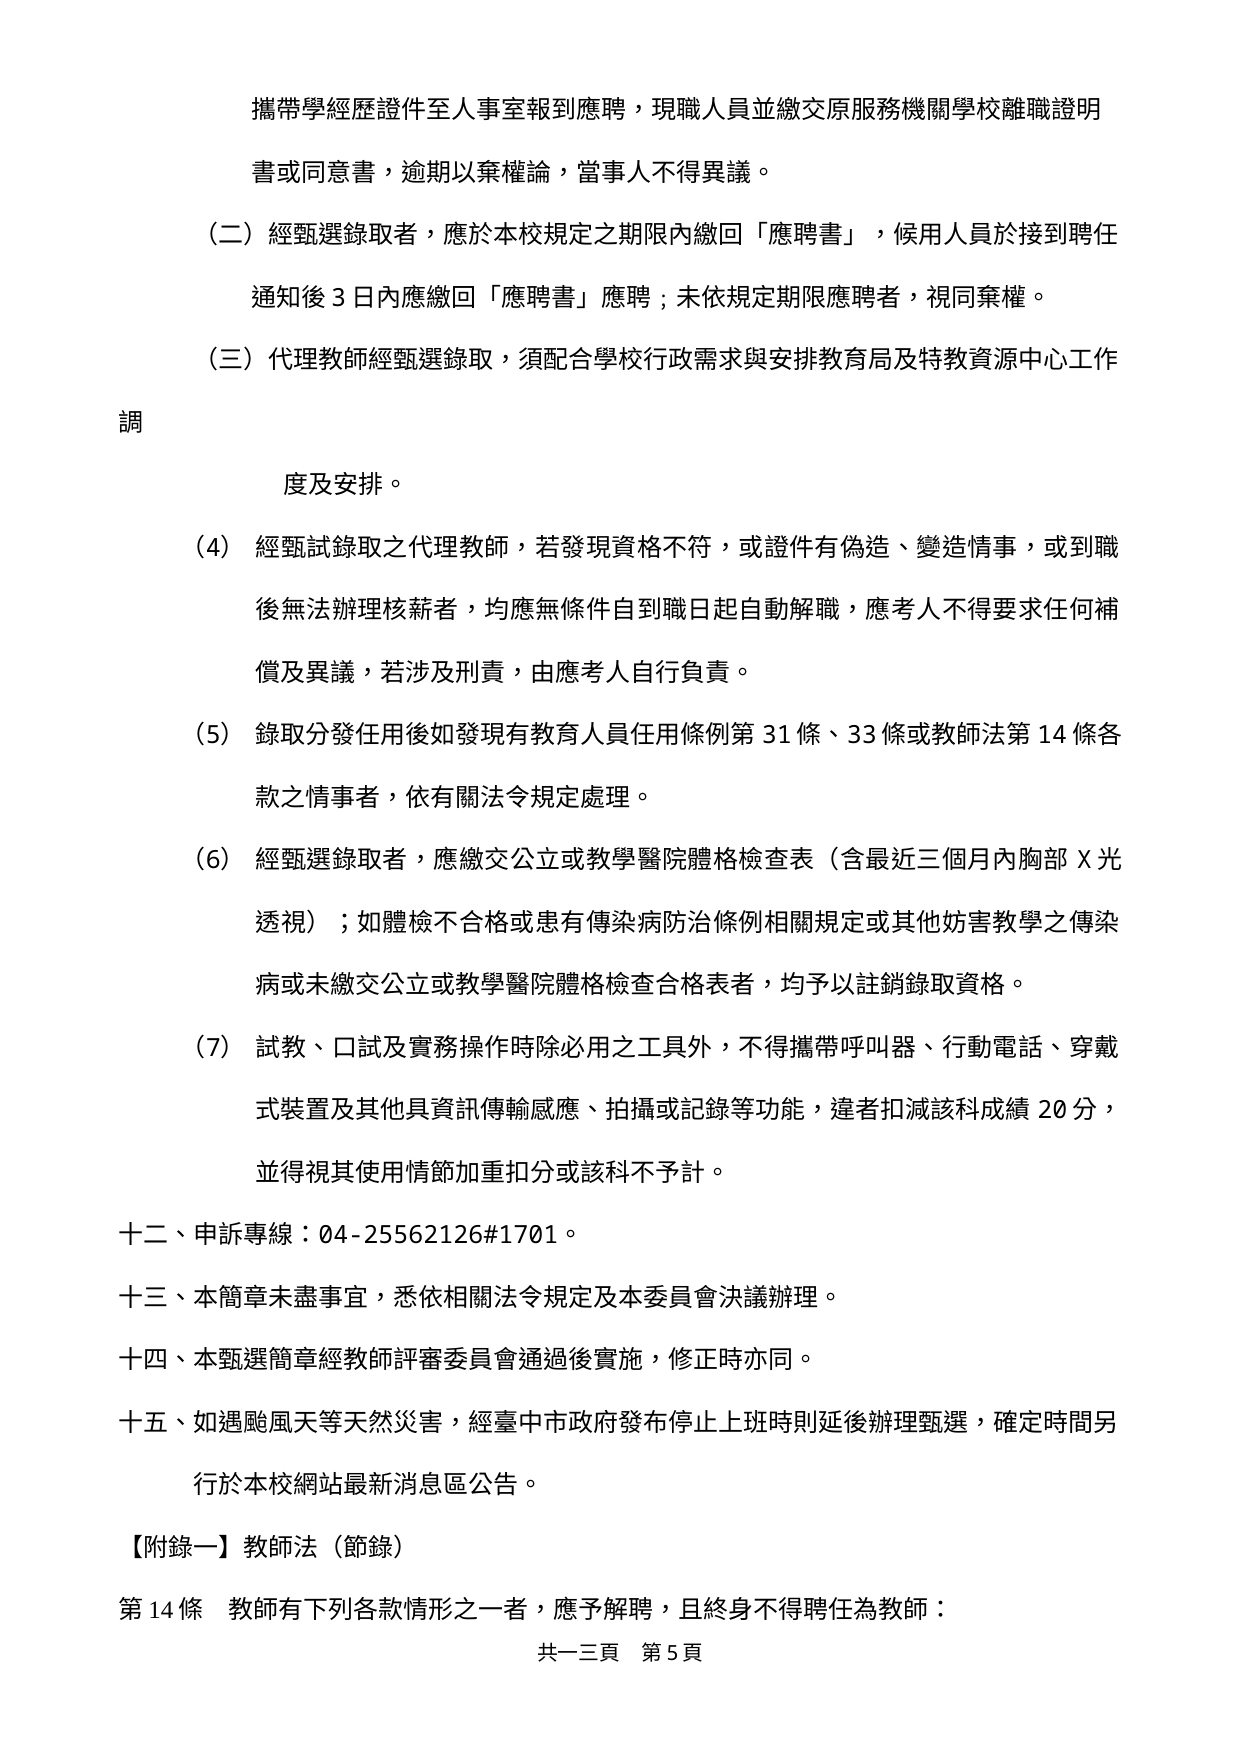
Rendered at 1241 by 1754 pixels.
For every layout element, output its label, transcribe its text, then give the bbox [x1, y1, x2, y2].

text （三）代理教師經甄選錄取，須配合學校行政需求與安排教育局及特教資源中心工作調 [118, 316, 1122, 441]
text 十二、申訴專線：04-25562126#1701。 [118, 1191, 1122, 1254]
text （一）經甄選錄取人員提教師評審委員會議審議決議聘任者，應於本校指定日期時間，攜帶學經歷證件至人事室報到應聘，現職人員並繳交原服務機關學校離職證明書或同意書，逾期以棄權論，當事人不得異議。 [118, 66, 1122, 191]
text 度及安排。 [118, 441, 1122, 504]
text 【附錄一】教師法（節錄） [118, 1504, 1122, 1566]
text 十四、本甄選簡章經教師評審委員會通過後實施，修正時亦同。 [118, 1316, 1122, 1379]
text （二）經甄選錄取者，應於本校規定之期限內繳回「應聘書」，候用人員於接到聘任通知後3日內應繳回「應聘書」應聘﹔未依規定期限應聘者，視同棄權。 [118, 191, 1122, 316]
list 經甄選錄取者，應繳交公立或教學醫院體格檢查表（含最近三個月內胸部X光透視）；如體檢不合格或患有傳染病防治條例相關規定或其他妨害教學之傳染病或未繳交公立或教學醫院體格檢查合格表者，均予以註銷錄取資格。 [181, 816, 1122, 1004]
list 經甄試錄取之代理教師，若發現資格不符，或證件有偽造、變造情事，或到職後無法辦理核薪者，均應無條件自到職日起自動解職，應考人不得要求任何補償及異議，若涉及刑責，由應考人自行負責。 [181, 504, 1122, 691]
text 十五、如遇颱風天等天然災害，經臺中市政府發布停止上班時則延後辦理甄選，確定時間另行於本校網站最新消息區公告。 [118, 1379, 1122, 1504]
list 錄取分發任用後如發現有教育人員任用條例第31條、33條或教師法第14條各款之情事者，依有關法令規定處理。 [181, 691, 1122, 816]
list 試教、口試及實務操作時除必用之工具外，不得攜帶呼叫器、行動電話、穿戴式裝置及其他具資訊傳輸感應、拍攝或記錄等功能，違者扣減該科成績20分，並得視其使用情節加重扣分或該科不予計。 [181, 1004, 1122, 1191]
text 第14條 教師有下列各款情形之一者，應予解聘，且終身不得聘任為教師： [118, 1566, 1122, 1629]
text 十三、本簡章未盡事宜，悉依相關法令規定及本委員會決議辦理。 [118, 1254, 1122, 1316]
